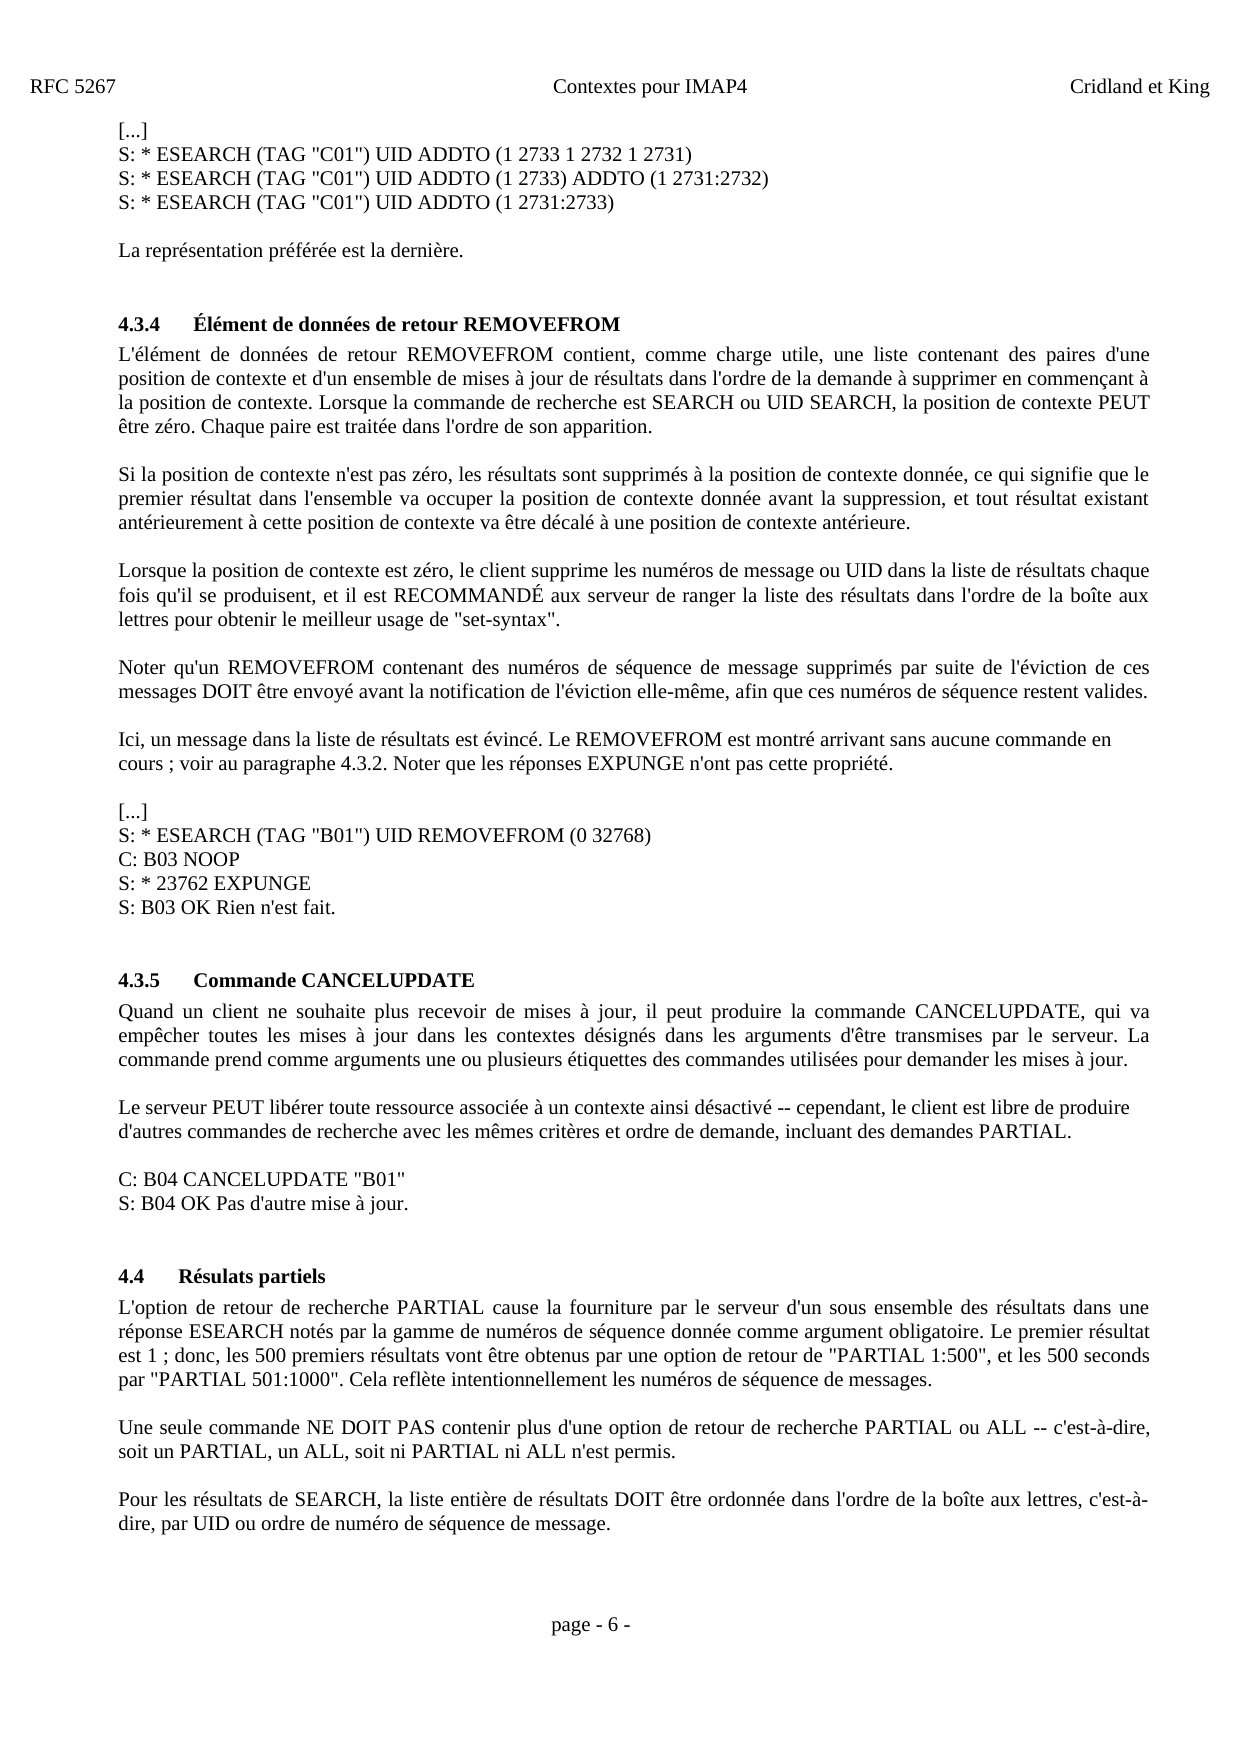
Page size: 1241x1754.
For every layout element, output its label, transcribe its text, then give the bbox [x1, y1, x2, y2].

text S: B03 OK Rien n'est fait. [118, 895, 1152, 919]
text Si la position de contexte n'est pas zéro, les résultats sont supprimés à la position de contexte donnée, ce qui signifie que le premier résultat dans l'ensemble va occuper la position de contexte donnée avant la suppression, et tout résultat existant antérieurement à cette position de contexte va être décalé à une position de contexte antérieure. [118, 462, 1152, 534]
text [...] [118, 118, 1152, 142]
text S: * ESEARCH (TAG "C01") UID ADDTO (1 2733 1 2732 1 2731) [118, 142, 1152, 166]
text L'élément de données de retour REMOVEFROM contient, comme charge utile, une liste contenant des paires d'une position de contexte et d'un ensemble de mises à jour de résultats dans l'ordre de la demande à supprimer en commençant à la position de contexte. Lorsque la commande de recherche est SEARCH ou UID SEARCH, la position de contexte PEUT être zéro. Chaque paire est traitée dans l'ordre de son apparition. [118, 342, 1152, 438]
text C: B03 NOOP [118, 847, 1152, 871]
text Pour les résultats de SEARCH, la liste entière de résultats DOIT être ordonnée dans l'ordre de la boîte aux lettres, c'est-à-dire, par UID ou ordre de numéro de séquence de message. [118, 1487, 1152, 1535]
text Quand un client ne souhaite plus recevoir de mises à jour, il peut produire la commande CANCELUPDATE, qui va empêcher toutes les mises à jour dans les contextes désignés dans les arguments d'être transmises par le serveur. La commande prend comme arguments une ou plusieurs étiquettes des commandes utilisées pour demander les mises à jour. [118, 999, 1152, 1071]
text S: * 23762 EXPUNGE [118, 871, 1152, 895]
text L'option de retour de recherche PARTIAL cause la fourniture par le serveur d'un sous ensemble des résultats dans une réponse ESEARCH notés par la gamme de numéros de séquence donnée comme argument obligatoire. Le premier résultat est 1 ; donc, les 500 premiers résultats vont être obtenus par une option de retour de "PARTIAL 1:500", et les 500 seconds par "PARTIAL 501:1000". Cela reflète intentionnellement les numéros de séquence de messages. [118, 1295, 1152, 1391]
text Une seule commande NE DOIT PAS contenir plus d'une option de retour de recherche PARTIAL ou ALL -- c'est-à-dire, soit un PARTIAL, un ALL, soit ni PARTIAL ni ALL n'est permis. [118, 1415, 1152, 1463]
text C: B04 CANCELUPDATE "B01" [118, 1167, 1152, 1191]
text [...] [118, 799, 1152, 823]
text La représentation préférée est la dernière. [118, 238, 1152, 262]
text Lorsque la position de contexte est zéro, le client supprime les numéros de message ou UID dans la liste de résultats chaque fois qu'il se produisent, et il est RECOMMANDÉ aux serveur de ranger la liste des résultats dans l'ordre de la boîte aux lettres pour obtenir le meilleur usage de "set-syntax". [118, 558, 1152, 631]
text S: * ESEARCH (TAG "C01") UID ADDTO (1 2731:2733) [118, 190, 1152, 214]
text S: * ESEARCH (TAG "C01") UID ADDTO (1 2733) ADDTO (1 2731:2732) [118, 166, 1152, 190]
text S: B04 OK Pas d'autre mise à jour. [118, 1191, 1152, 1215]
text Ici, un message dans la liste de résultats est évincé. Le REMOVEFROM est montré arrivant sans aucune commande en cours ; voir au paragraphe 4.3.2. Noter que les réponses EXPUNGE n'ont pas cette propriété. [118, 727, 1152, 775]
text S: * ESEARCH (TAG "B01") UID REMOVEFROM (0 32768) [118, 823, 1152, 847]
subtitle 4.3.4 Élément de données de retour REMOVEFROM [118, 312, 1152, 336]
text Noter qu'un REMOVEFROM contenant des numéros de séquence de message supprimés par suite de l'éviction de ces messages DOIT être envoyé avant la notification de l'éviction elle-même, afin que ces numéros de séquence restent valides. [118, 655, 1152, 703]
text Le serveur PEUT libérer toute ressource associée à un contexte ainsi désactivé -- cependant, le client est libre de produire d'autres commandes de recherche avec les mêmes critères et ordre de demande, incluant des demandes PARTIAL. [118, 1095, 1152, 1143]
subtitle 4.4 Résulats partiels [118, 1264, 1152, 1288]
subtitle 4.3.5 Commande CANCELUPDATE [118, 968, 1152, 992]
